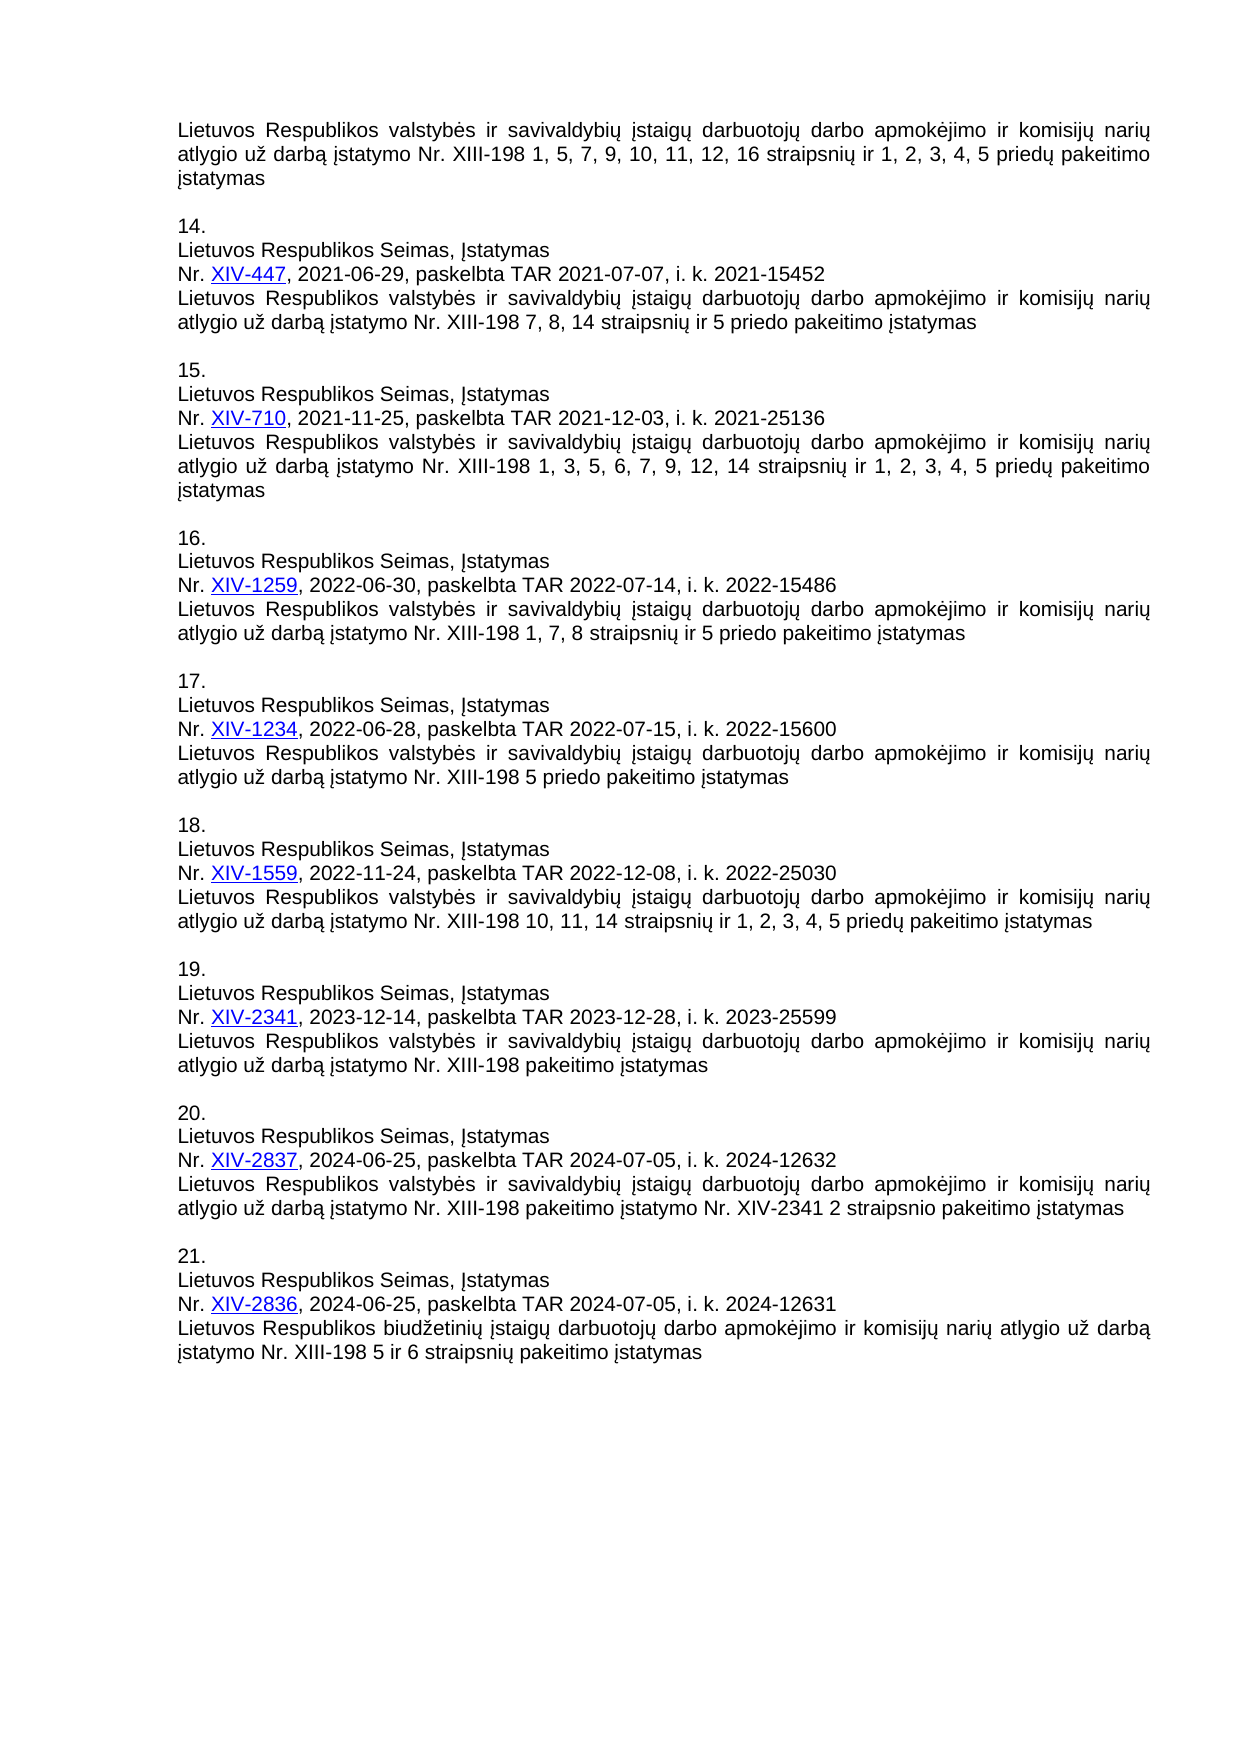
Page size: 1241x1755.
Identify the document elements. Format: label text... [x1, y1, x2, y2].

text Nr. XIV-2837, 2024-06-25, paskelbta TAR 2024-07-05, i. k. 2024-12632 [177, 1148, 1152, 1172]
text Lietuvos Respublikos Seimas, Įstatymas [177, 837, 1152, 861]
text 20. [177, 1100, 1152, 1124]
text Lietuvos Respublikos valstybės ir savivaldybių įstaigų darbuotojų darbo apmokėjimo ir komisijų narių atlygio už darbą įstatymo Nr. XIII-198 1, 5, 7, 9, 10, 11, 12, 16 straipsnių ir 1, 2, 3, 4, 5 priedų pakeitimo įstatymas [177, 118, 1152, 190]
text Lietuvos Respublikos biudžetinių įstaigų darbuotojų darbo apmokėjimo ir komisijų narių atlygio už darbą įstatymo Nr. XIII-198 5 ir 6 straipsnių pakeitimo įstatymas [177, 1316, 1152, 1364]
text Nr. XIV-1559, 2022-11-24, paskelbta TAR 2022-12-08, i. k. 2022-25030 [177, 861, 1152, 885]
text Lietuvos Respublikos valstybės ir savivaldybių įstaigų darbuotojų darbo apmokėjimo ir komisijų narių atlygio už darbą įstatymo Nr. XIII-198 pakeitimo įstatymo Nr. XIV-2341 2 straipsnio pakeitimo įstatymas [177, 1172, 1152, 1220]
text Lietuvos Respublikos Seimas, Įstatymas [177, 1124, 1152, 1148]
text Nr. XIV-447, 2021-06-29, paskelbta TAR 2021-07-07, i. k. 2021-15452 [177, 262, 1152, 286]
text Lietuvos Respublikos Seimas, Įstatymas [177, 1268, 1152, 1292]
text Nr. XIV-1234, 2022-06-28, paskelbta TAR 2022-07-15, i. k. 2022-15600 [177, 717, 1152, 741]
text Nr. XIV-1259, 2022-06-30, paskelbta TAR 2022-07-14, i. k. 2022-15486 [177, 573, 1152, 597]
text 18. [177, 813, 1152, 837]
text 19. [177, 957, 1152, 981]
text Lietuvos Respublikos valstybės ir savivaldybių įstaigų darbuotojų darbo apmokėjimo ir komisijų narių atlygio už darbą įstatymo Nr. XIII-198 pakeitimo įstatymas [177, 1028, 1152, 1076]
text Lietuvos Respublikos Seimas, Įstatymas [177, 549, 1152, 573]
text Lietuvos Respublikos valstybės ir savivaldybių įstaigų darbuotojų darbo apmokėjimo ir komisijų narių atlygio už darbą įstatymo Nr. XIII-198 10, 11, 14 straipsnių ir 1, 2, 3, 4, 5 priedų pakeitimo įstatymas [177, 885, 1152, 933]
text Lietuvos Respublikos Seimas, Įstatymas [177, 382, 1152, 406]
text Nr. XIV-2836, 2024-06-25, paskelbta TAR 2024-07-05, i. k. 2024-12631 [177, 1292, 1152, 1316]
text Lietuvos Respublikos valstybės ir savivaldybių įstaigų darbuotojų darbo apmokėjimo ir komisijų narių atlygio už darbą įstatymo Nr. XIII-198 1, 3, 5, 6, 7, 9, 12, 14 straipsnių ir 1, 2, 3, 4, 5 priedų pakeitimo įstatymas [177, 429, 1152, 501]
text Lietuvos Respublikos Seimas, Įstatymas [177, 238, 1152, 262]
text 15. [177, 358, 1152, 382]
text Lietuvos Respublikos valstybės ir savivaldybių įstaigų darbuotojų darbo apmokėjimo ir komisijų narių atlygio už darbą įstatymo Nr. XIII-198 1, 7, 8 straipsnių ir 5 priedo pakeitimo įstatymas [177, 597, 1152, 645]
text 21. [177, 1244, 1152, 1268]
text Lietuvos Respublikos Seimas, Įstatymas [177, 693, 1152, 717]
text Lietuvos Respublikos Seimas, Įstatymas [177, 981, 1152, 1004]
text 16. [177, 525, 1152, 549]
text 17. [177, 669, 1152, 693]
text Nr. XIV-2341, 2023-12-14, paskelbta TAR 2023-12-28, i. k. 2023-25599 [177, 1004, 1152, 1028]
text 14. [177, 214, 1152, 238]
text Nr. XIV-710, 2021-11-25, paskelbta TAR 2021-12-03, i. k. 2021-25136 [177, 406, 1152, 429]
text Lietuvos Respublikos valstybės ir savivaldybių įstaigų darbuotojų darbo apmokėjimo ir komisijų narių atlygio už darbą įstatymo Nr. XIII-198 5 priedo pakeitimo įstatymas [177, 741, 1152, 789]
text Lietuvos Respublikos valstybės ir savivaldybių įstaigų darbuotojų darbo apmokėjimo ir komisijų narių atlygio už darbą įstatymo Nr. XIII-198 7, 8, 14 straipsnių ir 5 priedo pakeitimo įstatymas [177, 286, 1152, 334]
